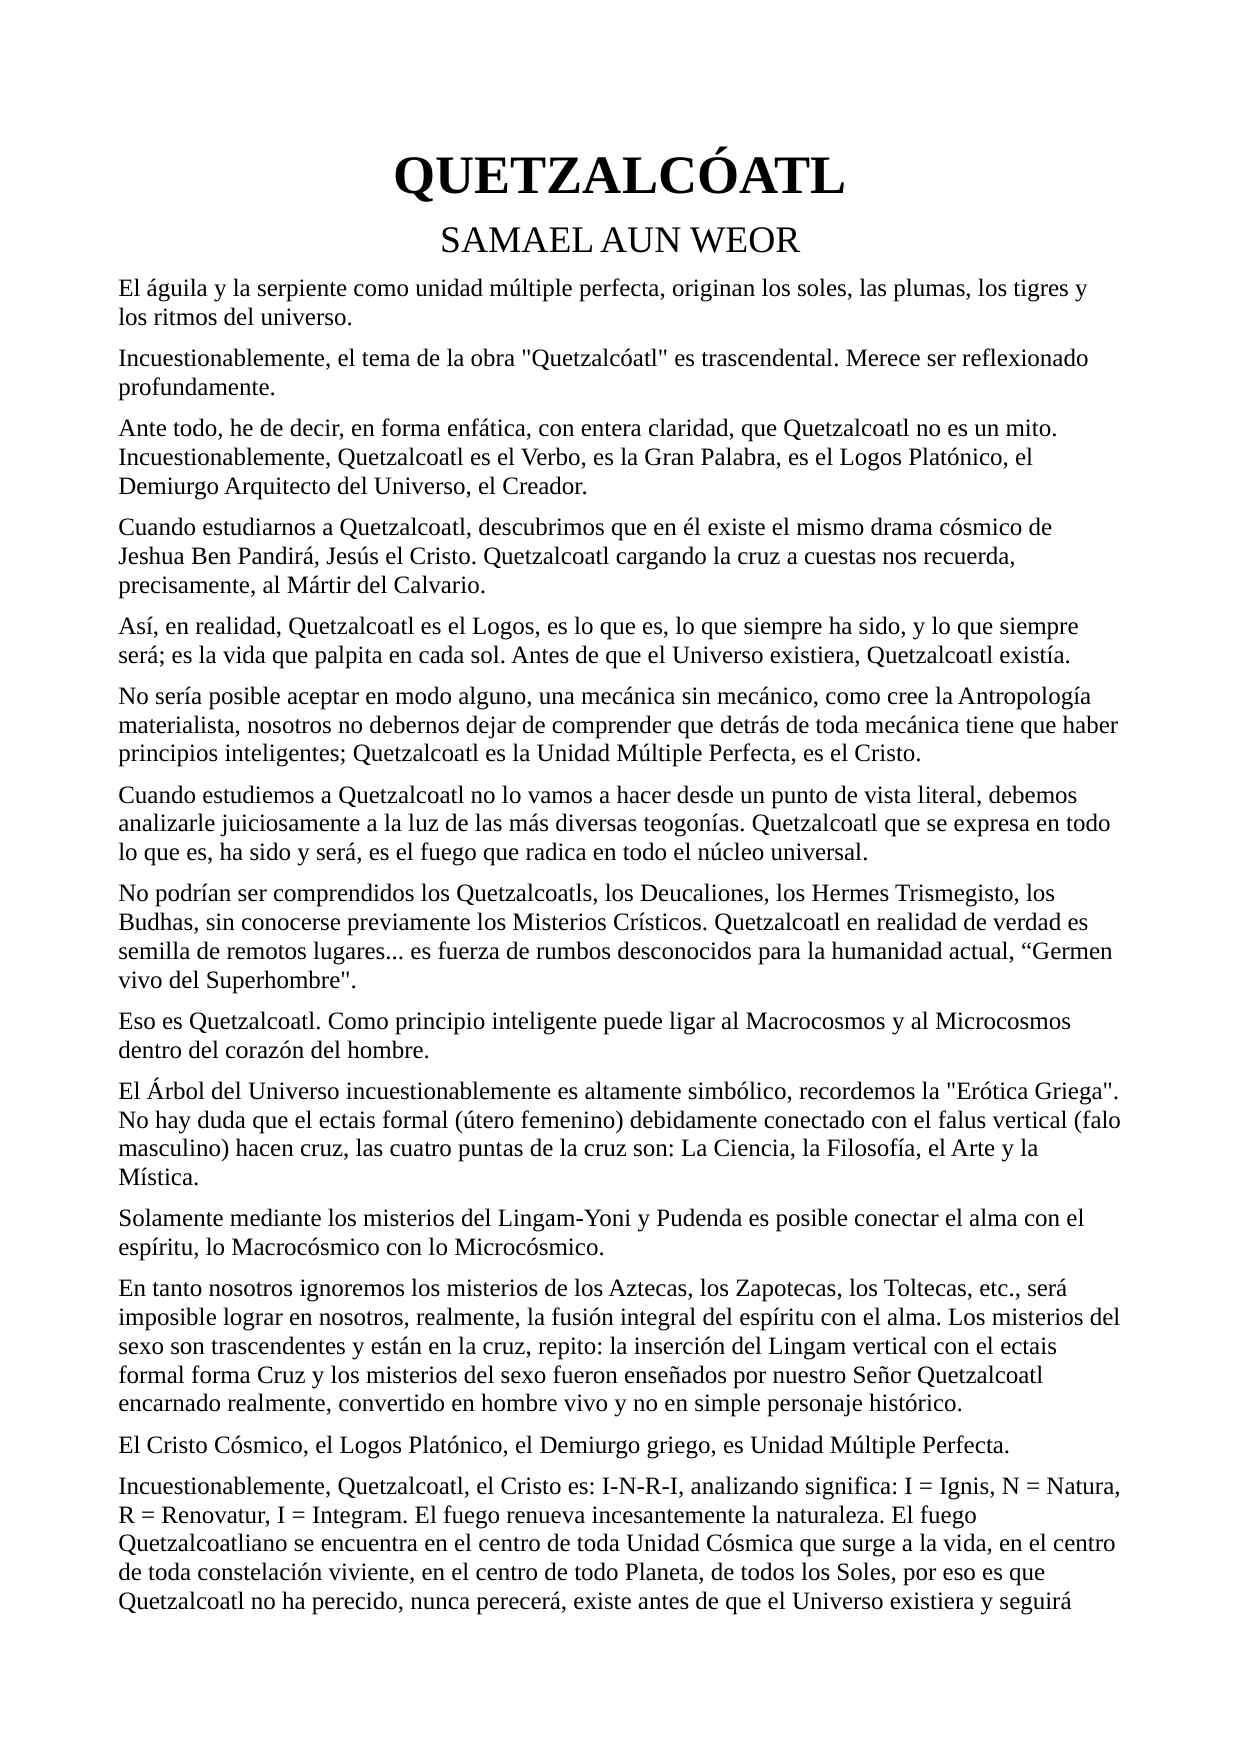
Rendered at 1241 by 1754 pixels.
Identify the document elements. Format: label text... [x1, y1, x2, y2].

text Cuando estudiarnos a Quetzalcoatl, descubrimos que en él existe el mismo drama cósmico de Jeshua Ben Pandirá, Jesús el Cristo. Quetzalcoatl cargando la cruz a cuestas nos recuerda, precisamente, al Mártir del Calvario. [118, 512, 1122, 598]
text SAMAEL AUN WEOR [118, 218, 1122, 261]
text Así, en realidad, Quetzalcoatl es el Logos, es lo que es, lo que siempre ha sido, y lo que siempre será; es la vida que palpita en cada sol. Antes de que el Universo existiera, Quetzalcoatl existía. [118, 611, 1122, 668]
text El Cristo Cósmico, el Logos Platónico, el Demiurgo griego, es Unidad Múltiple Perfecta. [118, 1430, 1122, 1458]
text No podrían ser comprendidos los Quetzalcoatls, los Deucaliones, los Hermes Trismegisto, los Budhas, sin conocerse previamente los Misterios Crísticos. Quetzalcoatl en realidad de verdad es semilla de remotos lugares... es fuerza de rumbos desconocidos para la humanidad actual, “Germen vivo del Superhombre". [118, 878, 1122, 993]
subtitle QUETZALCÓATL [118, 143, 1122, 205]
text Ante todo, he de decir, en forma enfática, con entera claridad, que Quetzalcoatl no es un mito. Incuestionablemente, Quetzalcoatl es el Verbo, es la Gran Palabra, es el Logos Platónico, el Demiurgo Arquitecto del Universo, el Creador. [118, 413, 1122, 500]
text No sería posible aceptar en modo alguno, una mecánica sin mecánico, como cree la Antropología materialista, nosotros no debernos dejar de comprender que detrás de toda mecánica tiene que haber principios inteligentes; Quetzalcoatl es la Unidad Múltiple Perfecta, es el Cristo. [118, 681, 1122, 767]
text El águila y la serpiente como unidad múltiple perfecta, originan los soles, las plumas, los tigres y los ritmos del universo. [118, 273, 1122, 331]
text Solamente mediante los misterios del Lingam-Yoni y Pudenda es posible conectar el alma con el espíritu, lo Macrocósmico con lo Microcósmico. [118, 1203, 1122, 1261]
text El Árbol del Universo incuestionablemente es altamente simbólico, recordemos la "Erótica Griega". No hay duda que el ectais formal (útero femenino) debidamente conectado con el falus vertical (falo masculino) hacen cruz, las cuatro puntas de la cruz son: La Ciencia, la Filosofía, el Arte y la Mística. [118, 1076, 1122, 1191]
text Cuando estudiemos a Quetzalcoatl no lo vamos a hacer desde un punto de vista literal, debemos analizarle juiciosamente a la luz de las más diversas teogonías. Quetzalcoatl que se expresa en todo lo que es, ha sido y será, es el fuego que radica en todo el núcleo universal. [118, 780, 1122, 866]
text Incuestionablemente, Quetzalcoatl, el Cristo es: I-N-R-I, analizando significa: I = Ignis, N = Natura, R = Renovatur, I = Integram. El fuego renueva incesantemente la naturaleza. El fuego Quetzalcoatliano se encuentra en el centro de toda Unidad Cósmica que surge a la vida, en el centro de toda constelación viviente, en el centro de todo Planeta, de todos los Soles, por eso es que Quetzalcoatl no ha perecido, nunca perecerá, existe antes de que el Universo existiera y seguirá [118, 1471, 1122, 1615]
text Incuestionablemente, el tema de la obra "Quetzalcóatl" es trascendental. Merece ser reflexionado profundamente. [118, 343, 1122, 401]
text Eso es Quetzalcoatl. Como principio inteligente puede ligar al Macrocosmos y al Microcosmos dentro del corazón del hombre. [118, 1006, 1122, 1063]
text En tanto nosotros ignoremos los misterios de los Aztecas, los Zapotecas, los Toltecas, etc., será imposible lograr en nosotros, realmente, la fusión integral del espíritu con el alma. Los misterios del sexo son trascendentes y están en la cruz, repito: la inserción del Lingam vertical con el ectais formal forma Cruz y los misterios del sexo fueron enseñados por nuestro Señor Quetzalcoatl encarnado realmente, convertido en hombre vivo y no en simple personaje histórico. [118, 1273, 1122, 1417]
